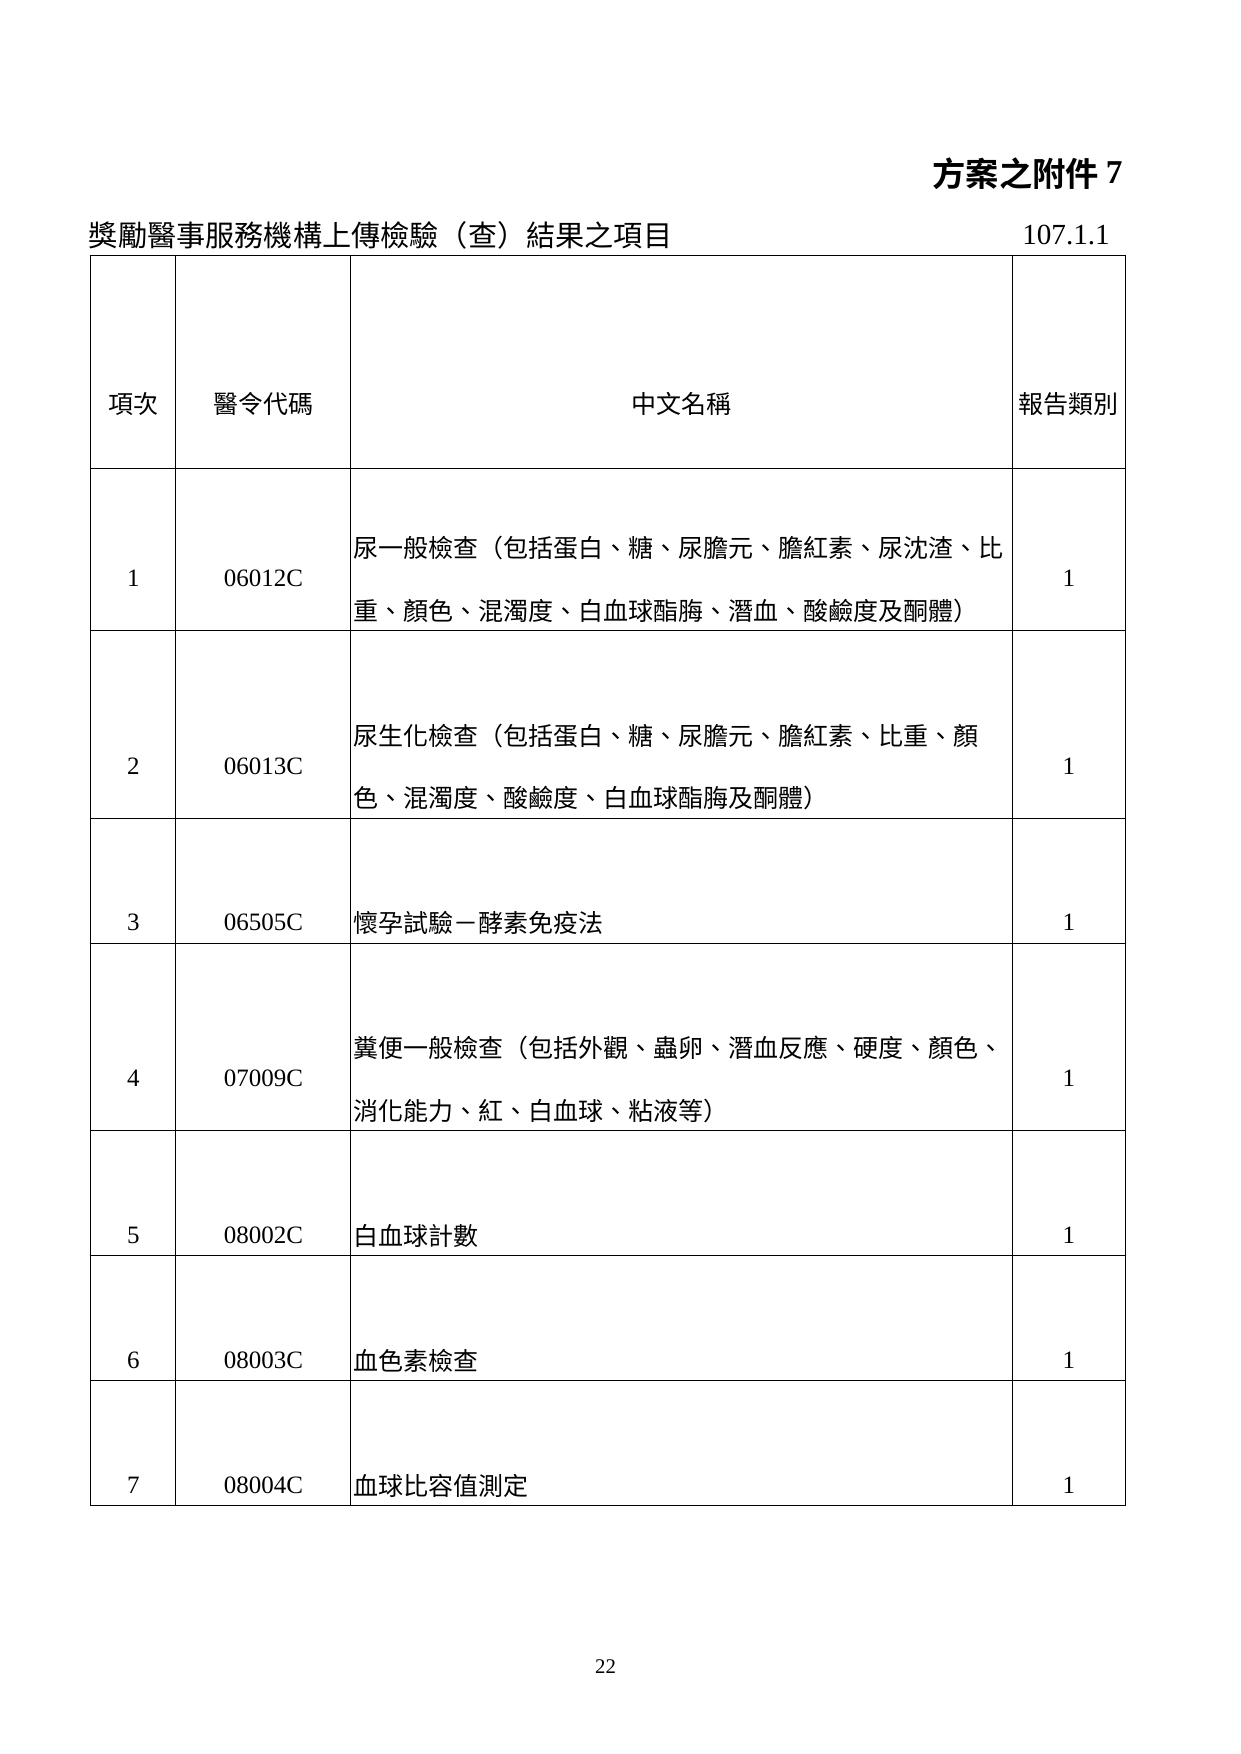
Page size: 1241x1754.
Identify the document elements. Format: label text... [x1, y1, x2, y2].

table_cell 06012C [176, 469, 350, 630]
text 獎勵醫事服務機構上傳檢驗（查）結果之項目 107.1.1 [89, 192, 1122, 255]
table_cell 1 [1013, 469, 1125, 630]
table_cell 08002C [176, 1131, 350, 1255]
table_cell [1126, 1380, 1240, 1505]
table_cell [1126, 468, 1240, 630]
table_cell 1 [1013, 944, 1125, 1130]
table_cell 1 [1013, 819, 1125, 942]
table_header 報告類別 [1013, 256, 1125, 467]
table_cell 懷孕試驗－酵素免疫法 [351, 819, 1012, 942]
table_cell 1 [91, 469, 175, 630]
table_cell 1 [1013, 631, 1125, 817]
table_cell 06013C [176, 631, 350, 817]
table_cell 白血球計數 [351, 1131, 1012, 1255]
table_cell 尿一般檢查（包括蛋白、糖、尿膽元、膽紅素、尿沈渣、比重、顏色、混濁度、白血球酯脢、潛血、酸鹼度及酮體） [351, 469, 1012, 630]
table_cell 6 [91, 1256, 175, 1380]
table_cell 08003C [176, 1256, 350, 1380]
table_cell 06505C [176, 819, 350, 942]
table_cell 5 [91, 1131, 175, 1255]
table_cell 糞便一般檢查（包括外觀、蟲卵、潛血反應、硬度、顏色、消化能力、紅、白血球、粘液等） [351, 944, 1012, 1130]
table_cell 1 [1013, 1131, 1125, 1255]
table_cell 血球比容值測定 [351, 1381, 1012, 1505]
table_cell 尿生化檢查（包括蛋白、糖、尿膽元、膽紅素、比重、顏色、混濁度、酸鹼度、白血球酯脢及酮體） [351, 631, 1012, 817]
table_cell 4 [91, 944, 175, 1130]
table_cell [1126, 818, 1240, 942]
table_cell 2 [91, 631, 175, 817]
table_cell [1126, 943, 1240, 1130]
table_cell 3 [91, 819, 175, 942]
table_header 項次 [91, 256, 175, 467]
table_header [1126, 255, 1240, 380]
table_cell [1126, 1130, 1240, 1255]
table_cell 7 [91, 1381, 175, 1505]
table_header 醫令代碼 [176, 256, 350, 467]
text 方案之附件7 [89, 130, 1122, 192]
table_header 中文名稱 [351, 256, 1012, 467]
table_cell [1126, 630, 1240, 817]
table_cell [1126, 380, 1240, 467]
table_cell 07009C [176, 944, 350, 1130]
table_cell 1 [1013, 1256, 1125, 1380]
table_cell 血色素檢查 [351, 1256, 1012, 1380]
table_cell 08004C [176, 1381, 350, 1505]
table_cell [1126, 1255, 1240, 1380]
table_cell 1 [1013, 1381, 1125, 1505]
